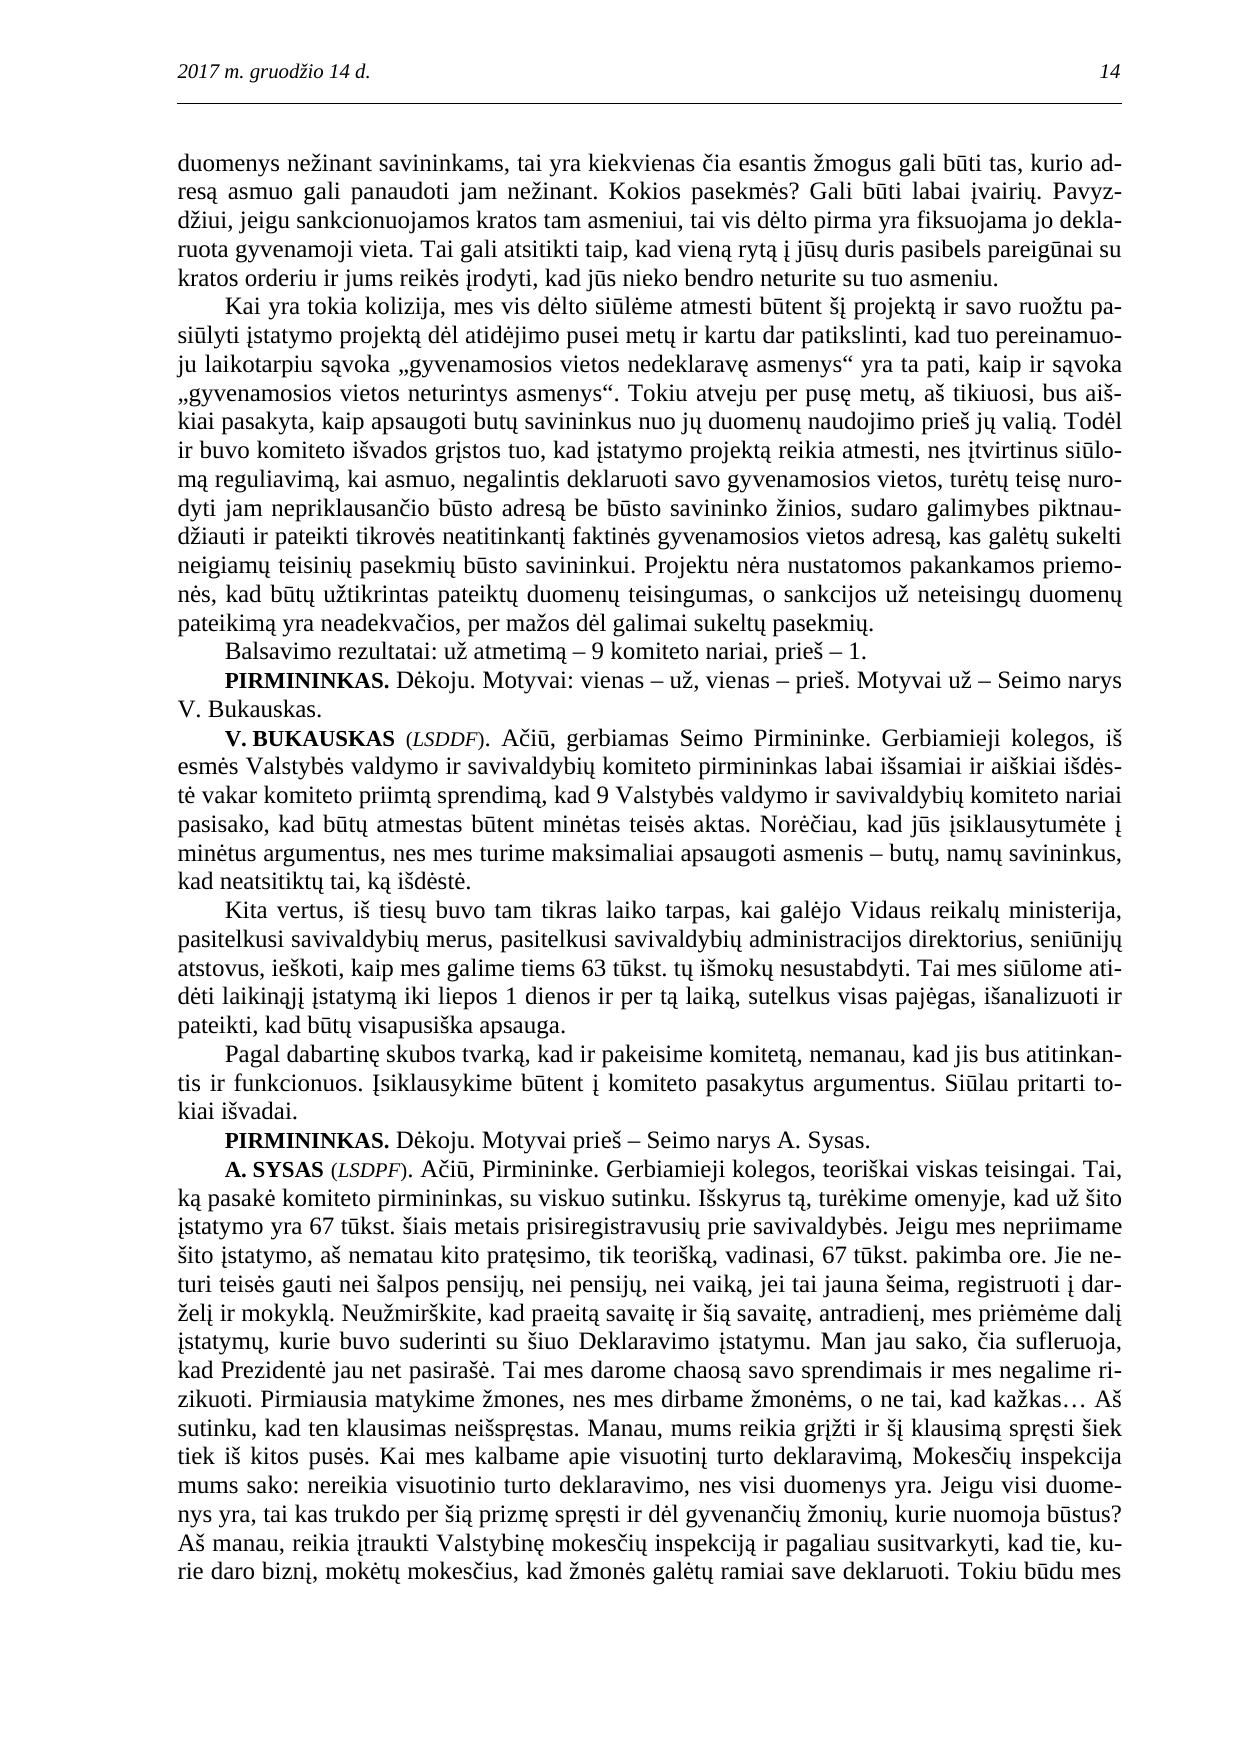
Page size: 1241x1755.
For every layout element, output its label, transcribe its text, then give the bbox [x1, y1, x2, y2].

text PIRMININKAS. Dė­ko­ju. Mo­ty­vai prieš – Sei­mo na­rys A. Sy­sas. [177, 1125, 1122, 1154]
text PIRMININKAS. Dė­ko­ju. Mo­ty­vai: vie­nas – už, vie­nas – prieš. Mo­ty­vai už – Sei­mo na­rys V. Bu­kaus­kas. [177, 665, 1122, 723]
text Pa­gal da­bar­ti­nę sku­bos tvar­ką, kad ir pa­kei­si­me ko­mi­te­tą, ne­ma­nau, kad jis bus ati­tin­kan­tis ir funk­cio­nuos. Įsi­klau­sy­ki­me bū­tent į ko­mi­te­to pa­sa­ky­tus ar­gu­men­tus. Siū­lau pri­tar­ti to­kiai iš­va­dai. [177, 1039, 1122, 1125]
text Ki­ta ver­tus, iš tie­sų bu­vo tam tik­ras lai­ko tar­pas, kai ga­lė­jo Vi­daus rei­ka­lų mi­nis­te­ri­ja, pa­si­tel­ku­si sa­vi­val­dy­bių me­rus, pa­si­tel­ku­si sa­vi­val­dy­bių ad­mi­nist­ra­ci­jos di­rek­to­rius, se­niū­ni­jų at­sto­vus, ieš­ko­ti, kaip mes ga­li­me tiems 63 tūkst. tų iš­mo­kų ne­su­stab­dy­ti. Tai mes siū­lo­me ati­dė­ti lai­ki­ną­jį įsta­ty­mą iki lie­pos 1 die­nos ir per tą lai­ką, su­tel­kus vi­sas pa­jė­gas, iš­ana­li­zuo­ti ir pa­teik­ti, kad bū­tų vi­sa­pu­siš­ka ap­sau­ga. [177, 895, 1122, 1039]
text Kai yra to­kia ko­li­zi­ja, mes vis dėl­to siū­lė­me at­mes­ti bū­tent šį pro­jek­tą ir sa­vo ruož­tu pa­siū­ly­ti įsta­ty­mo pro­jek­tą dėl ati­dė­ji­mo pu­sei me­tų ir kar­tu dar pa­tiks­lin­ti, kad tuo per­ei­na­muo­ju lai­ko­tar­piu są­vo­ka „gy­ve­na­mo­sios vie­tos ne­dek­la­ra­vę as­me­nys“ yra ta pa­ti, kaip ir są­vo­ka „gy­ve­na­mo­sios vie­tos ne­tu­rin­tys as­me­nys“. To­kiu at­ve­ju per pu­sę me­tų, aš ti­kiuo­si, bus aiš­kiai pa­sa­ky­ta, kaip ap­sau­go­ti bu­tų sa­vi­nin­kus nuo jų duo­me­nų nau­do­ji­mo prieš jų va­lią. To­dėl ir bu­vo ko­mi­te­to iš­va­dos grįs­tos tuo, kad įsta­ty­mo pro­jek­tą rei­kia at­mes­ti, nes įtvir­ti­nus siū­lo­mą re­gu­lia­vi­mą, kai as­muo, ne­ga­lin­tis de­kla­ruo­ti sa­vo gy­ve­na­mo­sios vie­tos, tu­rė­tų tei­sę nu­ro­dy­ti jam ne­pri­klau­san­čio būs­to ad­re­są be būs­to sa­vi­nin­ko ži­nios, su­da­ro ga­li­my­bes pik­tnau­džiau­ti ir pa­teik­ti tik­ro­vės ne­ati­tin­kan­tį fak­ti­nės gy­ve­na­mo­sios vie­tos ad­re­są, kas ga­lė­tų su­kel­ti nei­gia­mų tei­si­nių pa­sek­mių būs­to sa­vi­nin­kui. Pro­jek­tu nė­ra nu­sta­to­mos pa­kan­ka­mos prie­mo­nės, kad bū­tų už­tik­rin­tas pa­teik­tų duo­me­nų tei­sin­gu­mas, o sank­ci­jos už ne­tei­sin­gų duo­me­nų pa­tei­ki­mą yra ne­adek­va­čios, per ma­žos dėl ga­li­mai su­kel­tų pa­sek­mių. [177, 291, 1122, 636]
text duo­me­nys ne­ži­nant sa­vi­nin­kams, tai yra kiek­vie­nas čia esan­tis žmo­gus ga­li bū­ti tas, ku­rio ad­re­są as­muo ga­li pa­nau­do­ti jam ne­ži­nant. Ko­kios pa­sek­mės? Ga­li bū­ti la­bai įvai­rių. Pa­vyz­džiui, jei­gu sank­cio­nuo­ja­mos kra­tos tam as­me­niui, tai vis dėl­to pir­ma yra fik­suo­ja­ma jo de­kla­ruo­ta gy­ve­na­mo­ji vie­ta. Tai ga­li at­si­tik­ti taip, kad vie­ną ry­tą į jū­sų du­ris pa­si­bels pa­rei­gū­nai su kra­tos or­de­riu ir jums rei­kės įro­dy­ti, kad jūs nie­ko ben­dro ne­tu­ri­te su tuo as­me­niu. [177, 148, 1122, 291]
text V. BUKAUSKAS (LSDDF). Ačiū, ger­bia­mas Sei­mo Pir­mi­nin­ke. Ger­bia­mie­ji ko­le­gos, iš es­mės Vals­ty­bės val­dy­mo ir sa­vi­val­dy­bių ko­mi­te­to pir­mi­nin­kas la­bai iš­sa­miai ir aiš­kiai iš­dės­tė va­kar ko­mi­te­to pri­im­tą spren­di­mą, kad 9 Vals­ty­bės val­dy­mo ir sa­vi­val­dy­bių ko­mi­te­to na­riai pa­si­sa­ko, kad bū­tų at­mes­tas bū­tent mi­nė­tas tei­sės ak­tas. No­rė­čiau, kad jūs įsi­klau­sy­tu­mė­te į mi­nė­tus ar­gu­men­tus, nes mes tu­ri­me mak­si­ma­liai ap­sau­go­ti as­me­nis – bu­tų, na­mų sa­vi­nin­kus, kad ne­at­si­tik­tų tai, ką iš­dės­tė. [177, 723, 1122, 895]
text Bal­sa­vi­mo re­zul­ta­tai: už at­me­ti­mą – 9 ko­mi­te­to na­riai, prieš – 1. [177, 636, 1122, 665]
text A. SYSAS (LSDPF). Ačiū, Pir­mi­nin­ke. Ger­bia­mie­ji ko­le­gos, te­oriš­kai vis­kas tei­sin­gai. Tai, ką pa­sa­kė ko­mi­te­to pir­mi­nin­kas, su vis­kuo su­tin­ku. Iš­sky­rus tą, tu­rė­ki­me ome­ny­je, kad už ši­to įsta­ty­mo yra 67 tūkst. šiais me­tais pri­si­re­gist­ra­vu­sių prie sa­vi­val­dy­bės. Jei­gu mes ne­pri­ima­me ši­to įsta­ty­mo, aš ne­ma­tau ki­to pra­tę­si­mo, tik te­oriš­ką, va­di­na­si, 67 tūkst. pa­kim­ba ore. Jie ne­tu­ri tei­sės gau­ti nei šal­pos pen­si­jų, nei pen­si­jų, nei vai­ką, jei tai jau­na šei­ma, re­gist­ruo­ti į dar­že­lį ir mo­kyk­lą. Ne­už­mirš­ki­te, kad pra­ei­tą sa­vai­tę ir šią sa­vai­tę, ant­ra­die­nį, mes pri­ėmė­me da­lį įsta­ty­mų, ku­rie bu­vo su­de­rin­ti su šiuo De­kla­ra­vi­mo įsta­ty­mu. Man jau sa­ko, čia suf­le­ruo­ja, kad Pre­zi­den­tė jau net pa­si­ra­šė. Tai mes da­ro­me cha­o­są sa­vo spren­di­mais ir mes ne­ga­li­me ri­zi­kuo­ti. Pir­miau­sia ma­ty­ki­me žmo­nes, nes mes dir­ba­me žmo­nėms, o ne tai, kad kaž­kas… Aš su­tin­ku, kad ten klau­si­mas ne­iš­spręs­tas. Ma­nau, mums rei­kia grįž­ti ir šį klau­si­mą spręs­ti šiek tiek iš ki­tos pu­sės. Kai mes kal­ba­me apie vi­suo­ti­nį tur­to de­kla­ra­vi­mą, Mo­kes­čių ins­pek­ci­ja mums sa­ko: ne­rei­kia vi­suo­ti­nio tur­to de­kla­ra­vi­mo, nes vi­si duo­me­nys yra. Jei­gu vi­si duo­me­nys yra, tai kas truk­do per šią priz­mę spręs­ti ir dėl gy­ve­nan­čių žmo­nių, ku­rie nuo­mo­ja būs­tus? Aš ma­nau, rei­kia įtrauk­ti Vals­ty­bi­nę mo­kes­čių ins­pek­ci­ją ir pa­ga­liau su­si­tvar­ky­ti, kad tie, ku­rie da­ro biz­nį, mo­kė­tų mo­kes­čius, kad žmo­nės ga­lė­tų ra­miai sa­ve de­kla­ruo­ti. To­kiu bū­du mes [177, 1154, 1122, 1585]
